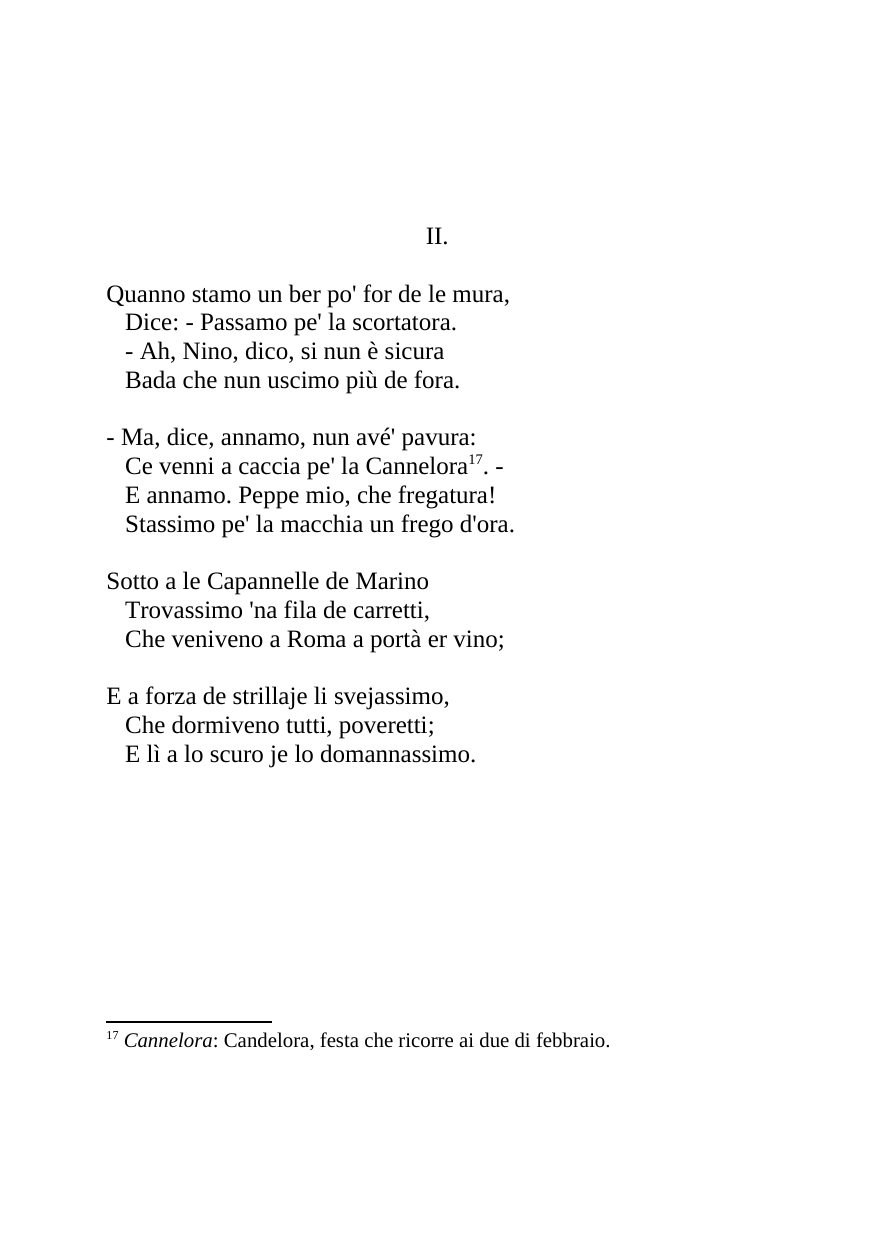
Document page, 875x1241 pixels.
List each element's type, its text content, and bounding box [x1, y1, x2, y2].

text - Ah, Nino, dico, si nun è sicura [125, 336, 768, 365]
text - Ma, dice, annamo, nun avé' pavura: [106, 422, 768, 451]
text Ce venni a caccia pe' la Cannelora. - [125, 451, 768, 480]
text Cannelora: Candelora, festa che ricorre ai due di febbraio. [106, 1028, 768, 1052]
text Che veniveno a Roma a portà er vino; [125, 624, 768, 652]
text E a forza de strillaje li svejassimo, [106, 681, 768, 710]
text Dice: - Passamo pe' la scortatora. [125, 307, 768, 336]
text E lì a lo scuro je lo domannassimo. [125, 739, 768, 767]
text II. [106, 221, 768, 250]
text Trovassimo 'na fila de carretti, [125, 595, 768, 624]
text E annamo. Peppe mio, che fregatura! [125, 480, 768, 509]
text Sotto a le Capannelle de Marino [106, 566, 768, 595]
text Quanno stamo un ber po' for de le mura, [106, 279, 768, 307]
text Stassimo pe' la macchia un frego d'ora. [125, 509, 768, 537]
text Che dormiveno tutti, poveretti; [125, 710, 768, 739]
text Bada che nun uscimo più de fora. [125, 365, 768, 394]
